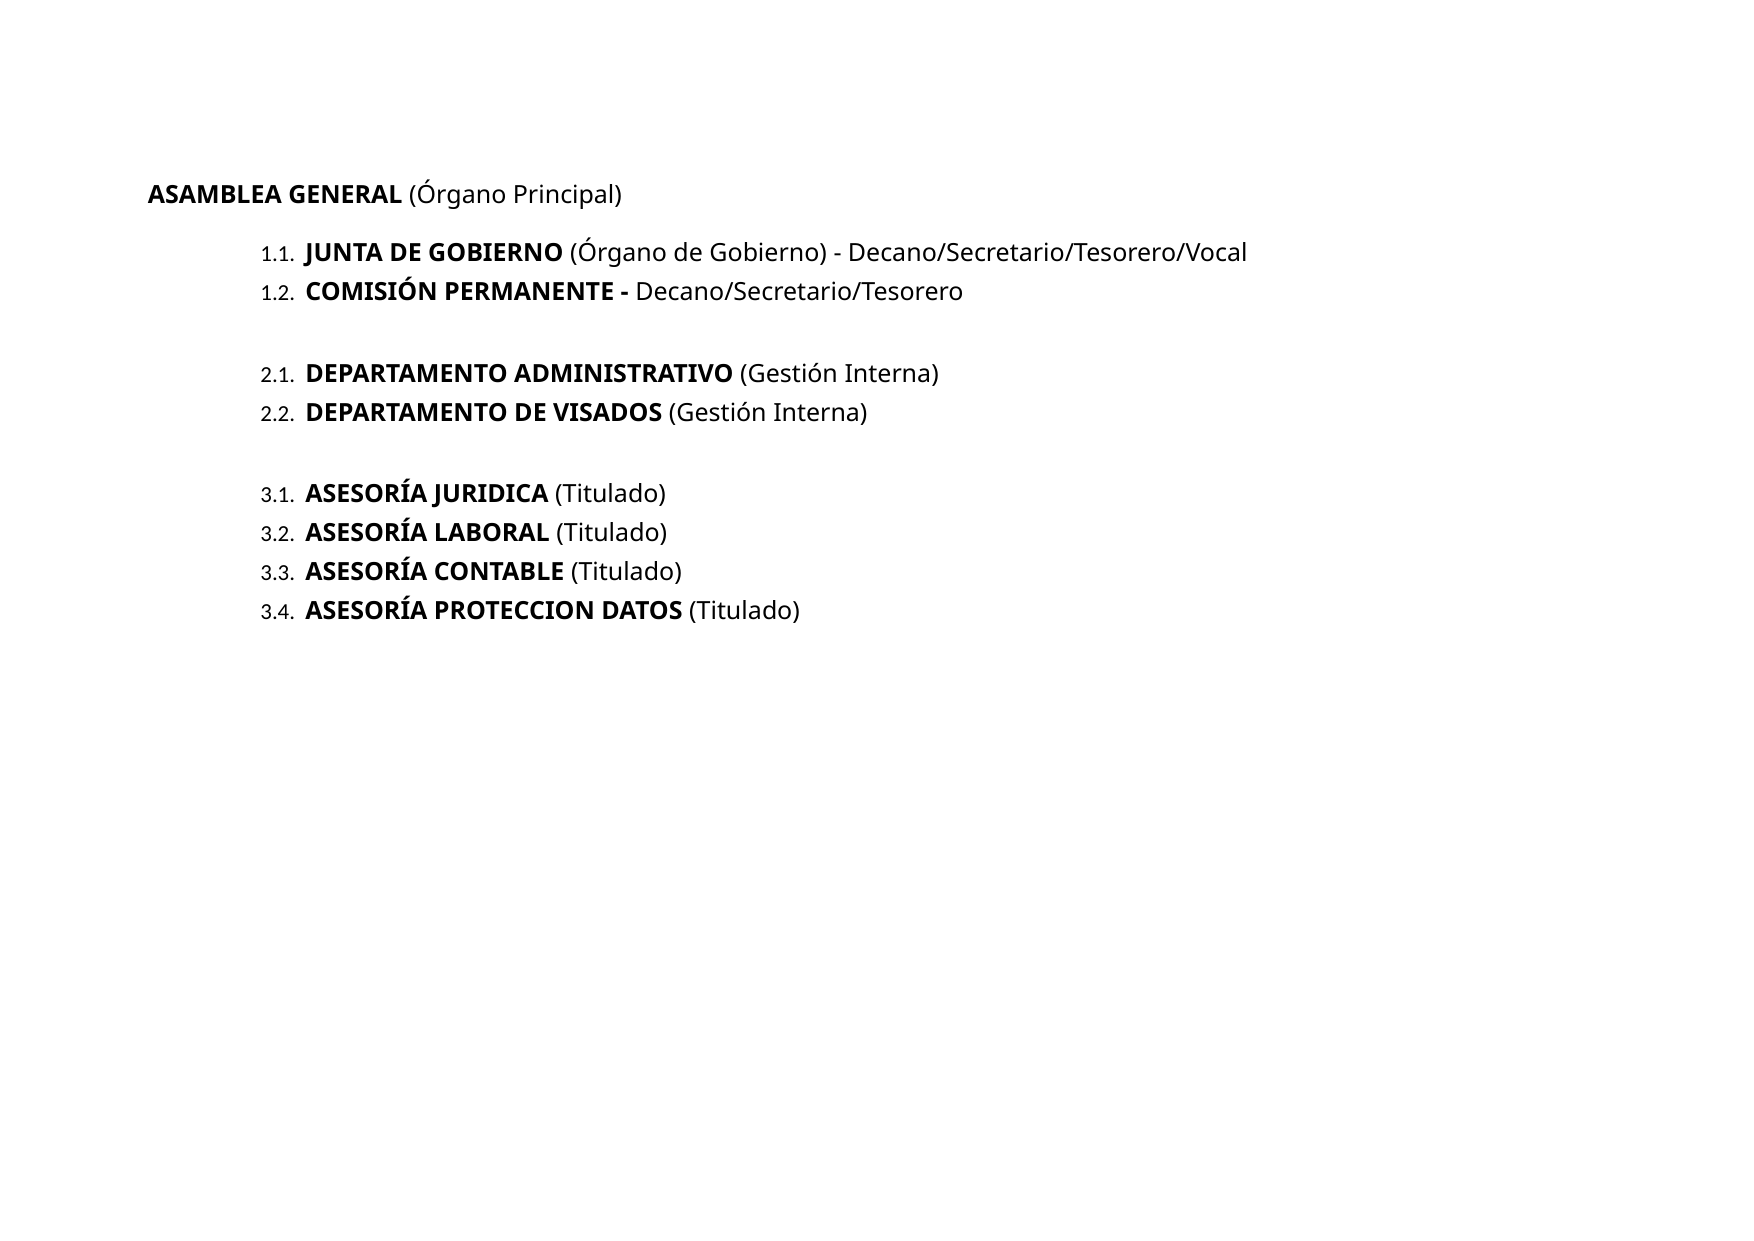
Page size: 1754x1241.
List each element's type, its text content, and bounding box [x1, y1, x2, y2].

list ASESORÍA CONTABLE (Titulado) [260, 556, 1606, 586]
list DEPARTAMENTO DE VISADOS (Gestión Interna) [260, 396, 1606, 427]
list DEPARTAMENTO ADMINISTRATIVO (Gestión Interna) [260, 357, 1606, 388]
list ASESORÍA JURIDICA (Titulado) [260, 478, 1606, 508]
list COMISIÓN PERMANENTE - Decano/Secretario/Tesorero [260, 276, 1606, 307]
text ASAMBLEA GENERAL (Órgano Principal) [148, 177, 1606, 211]
list JUNTA DE GOBIERNO (Órgano de Gobierno) - Decano/Secretario/Tesorero/Vocal [260, 237, 1606, 268]
list ASESORÍA LABORAL (Titulado) [260, 517, 1606, 547]
list ASESORÍA PROTECCION DATOS (Titulado) [260, 595, 1606, 625]
